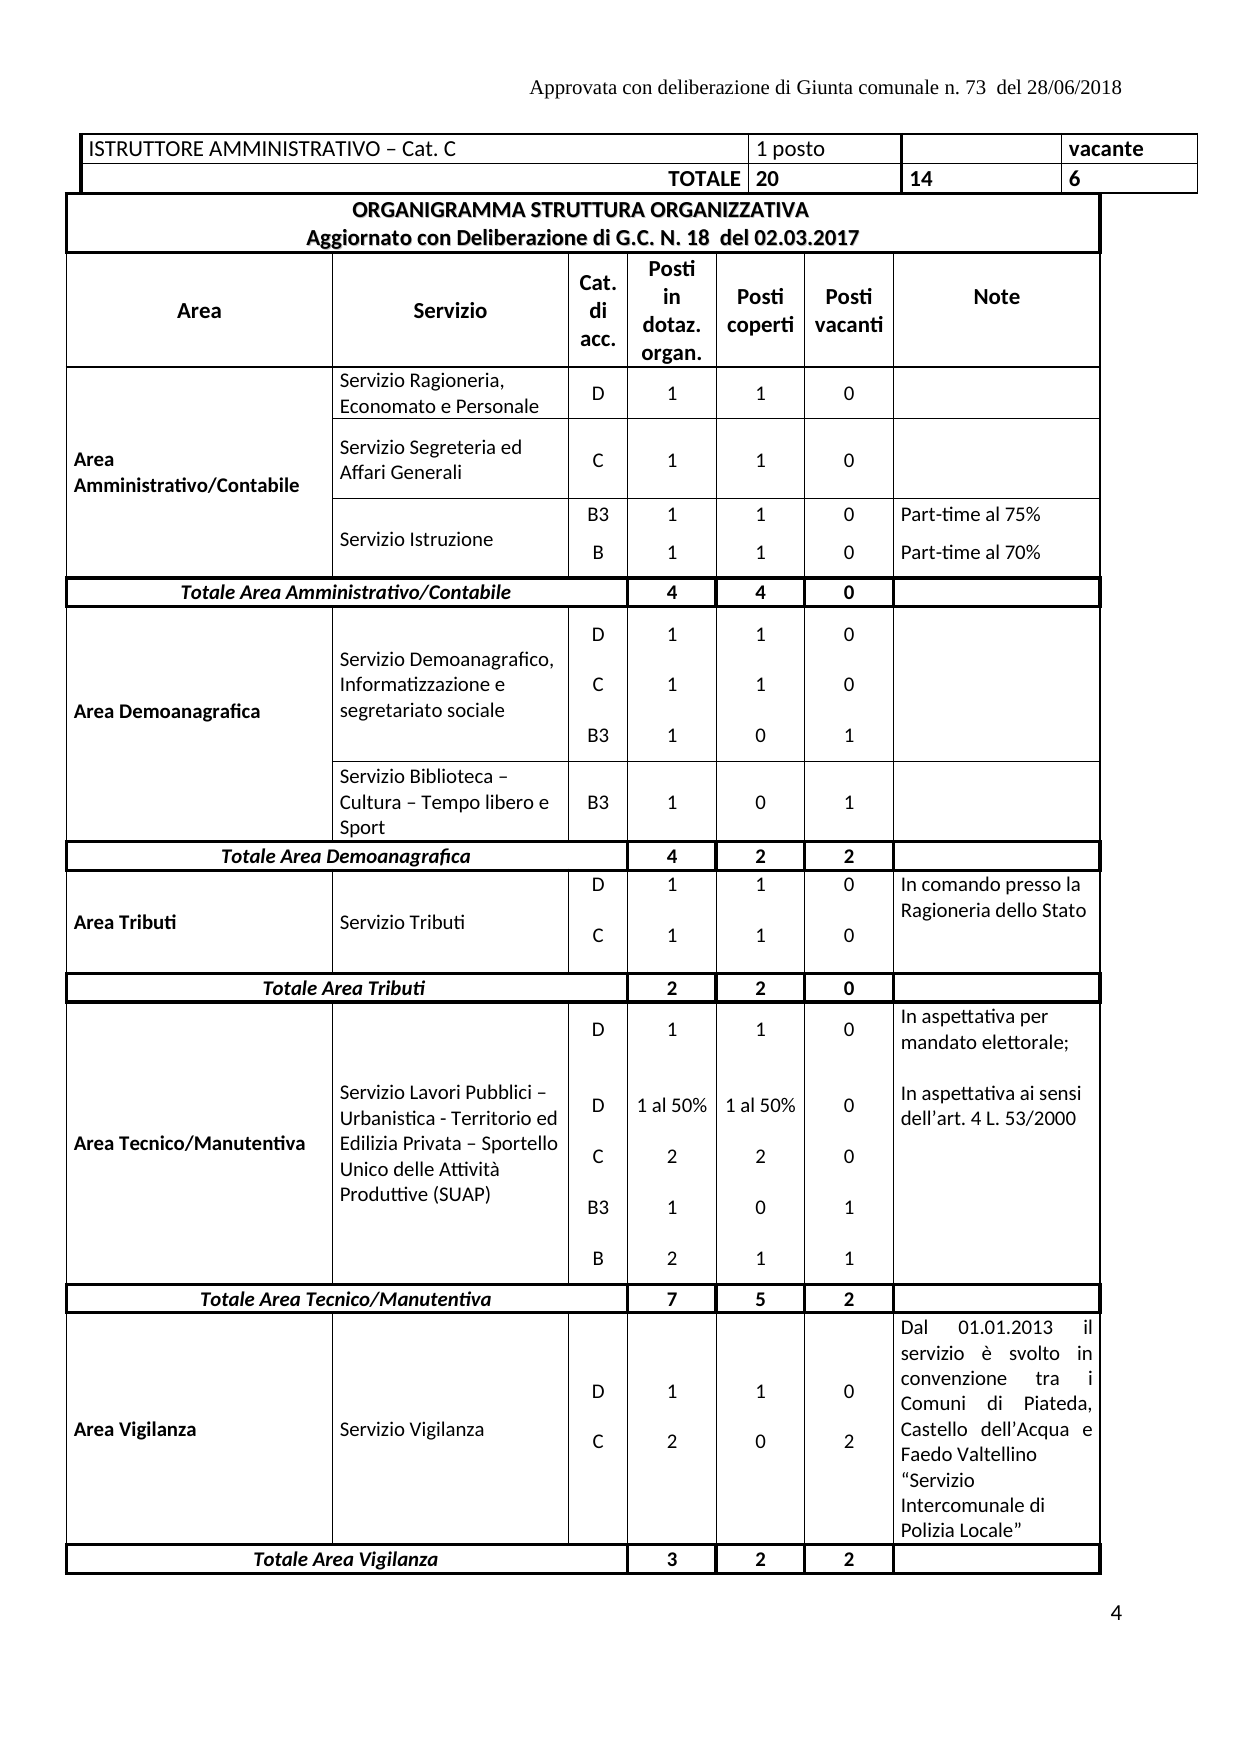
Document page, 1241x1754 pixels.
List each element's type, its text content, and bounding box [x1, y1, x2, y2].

table_cell Servizio Tributi [333, 872, 568, 972]
table_cell Area Tributi [67, 872, 332, 972]
table_cell Posti in dotaz. organ. [628, 254, 716, 366]
table_cell Servizio Ragioneria, Economato e Personale [333, 368, 568, 418]
table_cell [1101, 366, 1197, 418]
table_cell D C [569, 872, 627, 972]
table_cell 1 1 0 [717, 608, 804, 761]
table_cell Servizio Biblioteca – Cultura – Tempo libero e Sport [333, 762, 568, 840]
table_cell 1 [628, 419, 716, 498]
table_cell 1 [717, 368, 804, 418]
table_cell Totale Area Amministrativo/Contabile [68, 580, 626, 605]
table_cell [895, 1286, 1098, 1311]
table_cell In comando presso la Ragioneria dello Stato [894, 872, 1099, 972]
table_cell Area Tecnico/Manutentiva [67, 1004, 332, 1283]
table_cell Servizio Vigilanza [333, 1314, 568, 1543]
table_cell 2 [718, 1546, 803, 1572]
table_cell TOTALE [83, 164, 748, 192]
table_cell 0 [805, 368, 893, 418]
table_cell Area Demoanagrafica [67, 608, 332, 840]
table_cell [1102, 1543, 1197, 1572]
table_cell [66, 133, 79, 162]
table_cell B3 B [569, 499, 627, 576]
table_cell Area Vigilanza [67, 1314, 332, 1543]
table_cell 0 [717, 762, 804, 840]
table_cell 6 [1062, 164, 1197, 192]
table_cell 0 0 [805, 499, 893, 576]
table_cell [894, 419, 1099, 498]
table_cell 14 [903, 164, 1061, 192]
table_cell 0 0 [805, 872, 893, 972]
table_cell 5 [718, 1286, 803, 1311]
table_cell 0 [806, 580, 892, 605]
table_cell [1102, 576, 1197, 605]
table_cell 1 2 [628, 1314, 716, 1543]
table_cell [903, 135, 1061, 162]
table_cell D C B3 [569, 608, 627, 761]
table_cell [1101, 869, 1197, 972]
table_cell [894, 368, 1099, 418]
table_cell Dal 01.01.2013 il servizio è svolto in convenzione tra i Comuni di Piateda, Castello dell’Acqua e Faedo Valtellino “Servizio Intercomunale di Polizia Locale” [894, 1314, 1099, 1543]
table_cell Servizio Segreteria ed Affari Generali [333, 419, 568, 498]
table_cell vacante [1062, 135, 1197, 162]
table_cell 1 1 [717, 499, 804, 576]
table_cell 2 [806, 1286, 892, 1311]
table_cell 1 posto [749, 135, 900, 162]
table_cell 0 0 0 1 1 [805, 1004, 893, 1283]
table_cell 1 0 [717, 1314, 804, 1543]
table_cell [894, 608, 1099, 761]
table_cell 4 [629, 580, 714, 605]
table_cell Servizio Istruzione [333, 499, 568, 576]
table_cell [1102, 1283, 1197, 1311]
table_cell C [569, 419, 627, 498]
table_cell 1 [628, 368, 716, 418]
table_cell Totale Area Tecnico/Manutentiva [68, 1286, 626, 1311]
table_cell [1101, 1311, 1197, 1543]
table_cell [66, 163, 79, 192]
table_cell D C [569, 1314, 627, 1543]
table_cell Servizio [333, 254, 568, 366]
table_cell Part-time al 75% Part-time al 70% [894, 499, 1099, 576]
table_cell 4 [718, 580, 803, 605]
table_cell 2 [629, 975, 714, 1000]
table_cell Servizio Demoanagrafico, Informatizzazione e segretariato sociale [333, 608, 568, 761]
table_cell [1102, 840, 1197, 868]
table_cell [895, 975, 1098, 1000]
table_cell 1 1 [628, 499, 716, 576]
table_cell D D C B3 B [569, 1004, 627, 1283]
table_cell D [569, 368, 627, 418]
table_cell [1101, 251, 1197, 366]
table_cell [1101, 498, 1197, 576]
table_cell [1101, 1000, 1197, 1283]
table_cell 0 0 1 [805, 608, 893, 761]
table_cell Totale Area Demoanagrafica [68, 843, 626, 868]
table_cell Totale Area Vigilanza [68, 1546, 626, 1572]
table_cell Area [67, 254, 332, 366]
table_cell [895, 580, 1098, 605]
table_cell [1101, 761, 1197, 840]
table_cell ORGANIGRAMMA STRUTTURA ORGANIZZATIVA Aggiornato con Deliberazione di G.C. N. 18 del 02.03.2017 [68, 195, 1098, 251]
table_cell 7 [629, 1286, 714, 1311]
table_cell [895, 1546, 1098, 1572]
table_cell 1 [805, 762, 893, 840]
table_cell 1 1 al 50% 2 1 2 [628, 1004, 716, 1283]
table_cell Posti coperti [717, 254, 804, 366]
table_cell [1102, 972, 1197, 1000]
table_cell Note [894, 254, 1099, 366]
table_cell 2 [806, 843, 892, 868]
table_cell B3 [569, 762, 627, 840]
table_cell Posti vacanti [805, 254, 893, 366]
table_cell 20 [749, 164, 900, 192]
table_cell Servizio Lavori Pubblici – Urbanistica - Territorio ed Edilizia Privata – Sportello Unico delle Attività Produttive (SUAP) [333, 1004, 568, 1283]
table_cell 1 1 1 [628, 608, 716, 761]
table_cell [1101, 418, 1197, 498]
table_cell [895, 843, 1098, 868]
table_cell [1102, 194, 1197, 251]
table_cell 1 1 [717, 872, 804, 972]
table_cell Area Amministrativo/Contabile [67, 368, 332, 576]
table_cell 1 [628, 762, 716, 840]
table_cell 1 1 al 50% 2 0 1 [717, 1004, 804, 1283]
table_cell Cat. di acc. [569, 254, 627, 366]
table_cell ISTRUTTORE AMMINISTRATIVO – Cat. C [83, 135, 748, 162]
table_cell 0 2 [805, 1314, 893, 1543]
table_cell 0 [805, 419, 893, 498]
table_cell [894, 762, 1099, 840]
table_cell In aspettativa per mandato elettorale; In aspettativa ai sensi dell’art. 4 L. 53/2000 [894, 1004, 1099, 1283]
table_cell 2 [718, 975, 803, 1000]
table_cell 0 [806, 975, 892, 1000]
table_cell 3 [629, 1546, 714, 1572]
table_cell 4 [629, 843, 714, 868]
table_cell 1 1 [628, 872, 716, 972]
table_cell 2 [718, 843, 803, 868]
table_cell 2 [806, 1546, 892, 1572]
table_cell 1 [717, 419, 804, 498]
table_cell [1101, 605, 1197, 761]
table_cell Totale Area Tributi [68, 975, 626, 1000]
